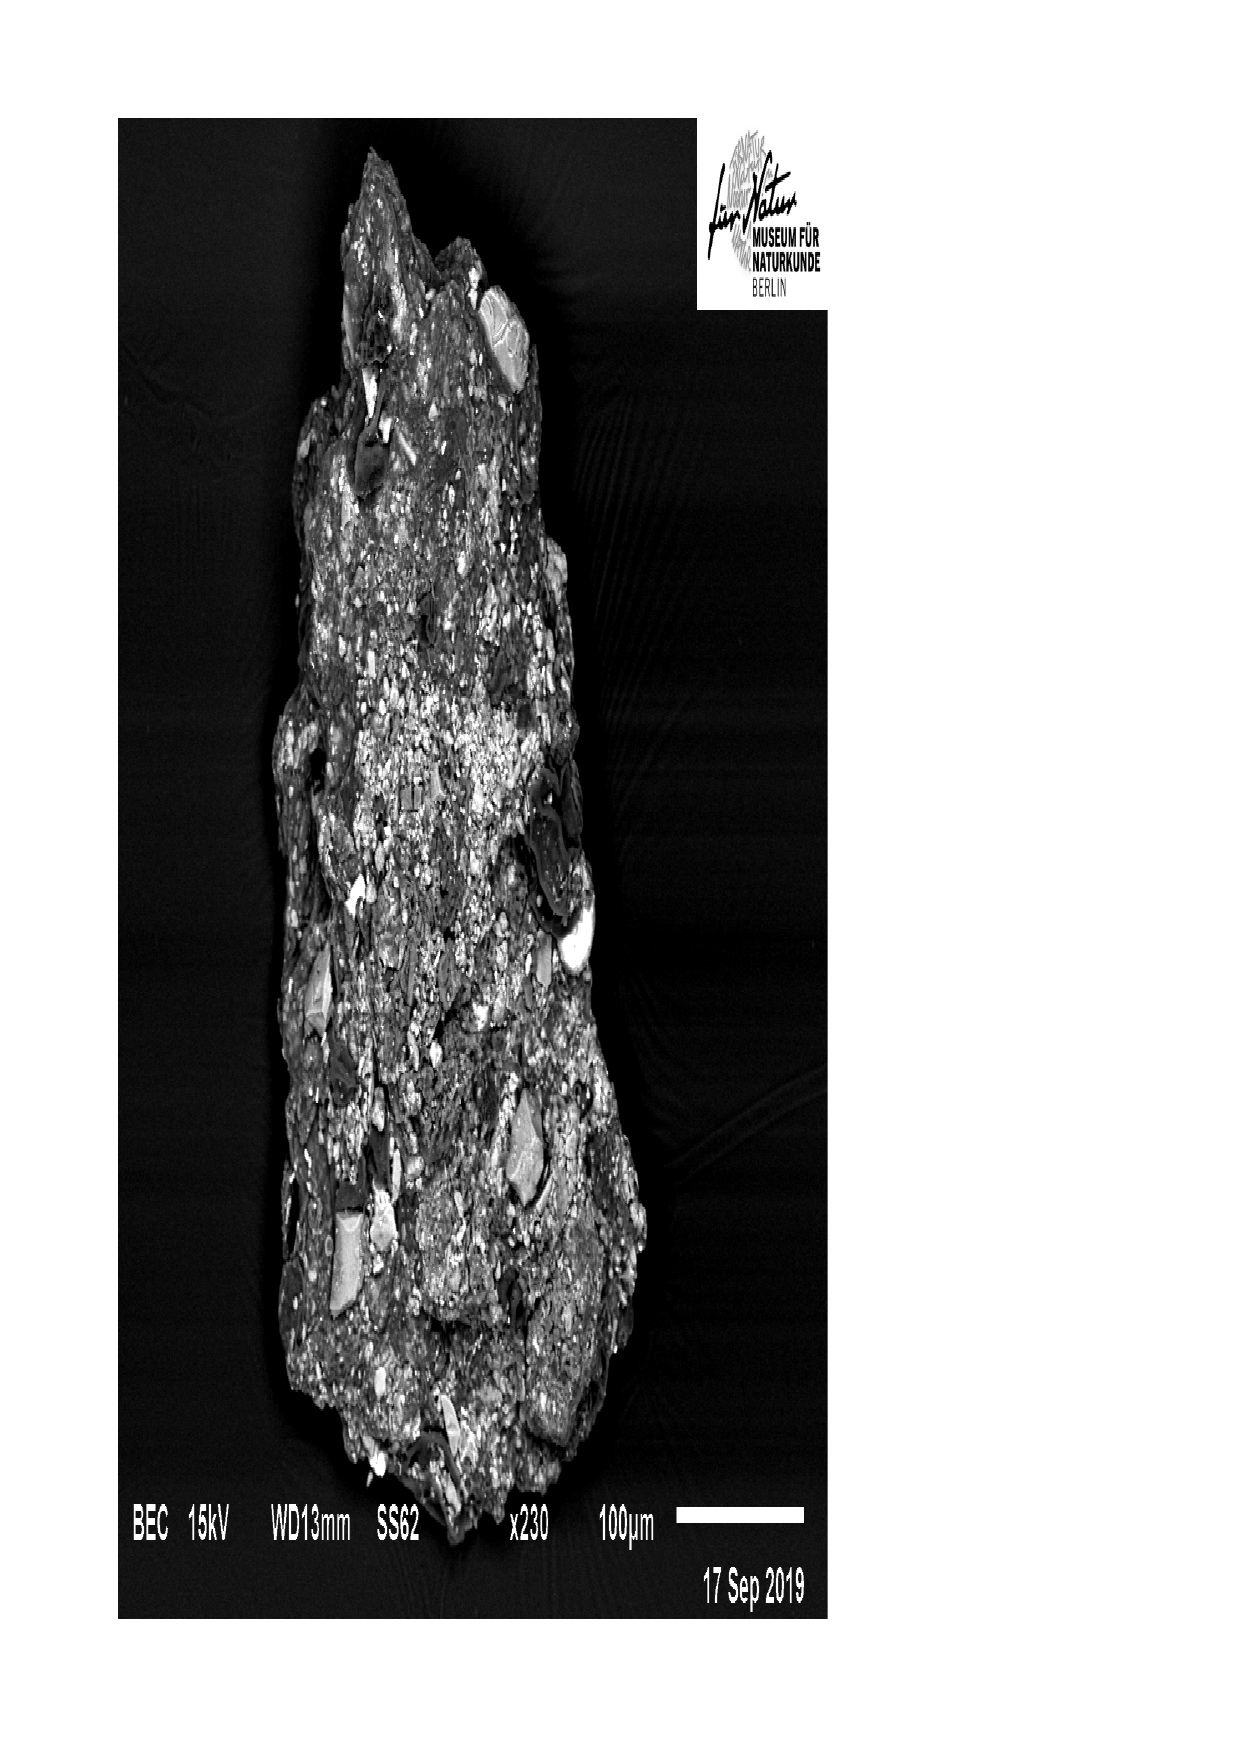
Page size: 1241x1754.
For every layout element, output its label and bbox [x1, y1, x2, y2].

picture [118, 118, 828, 1619]
